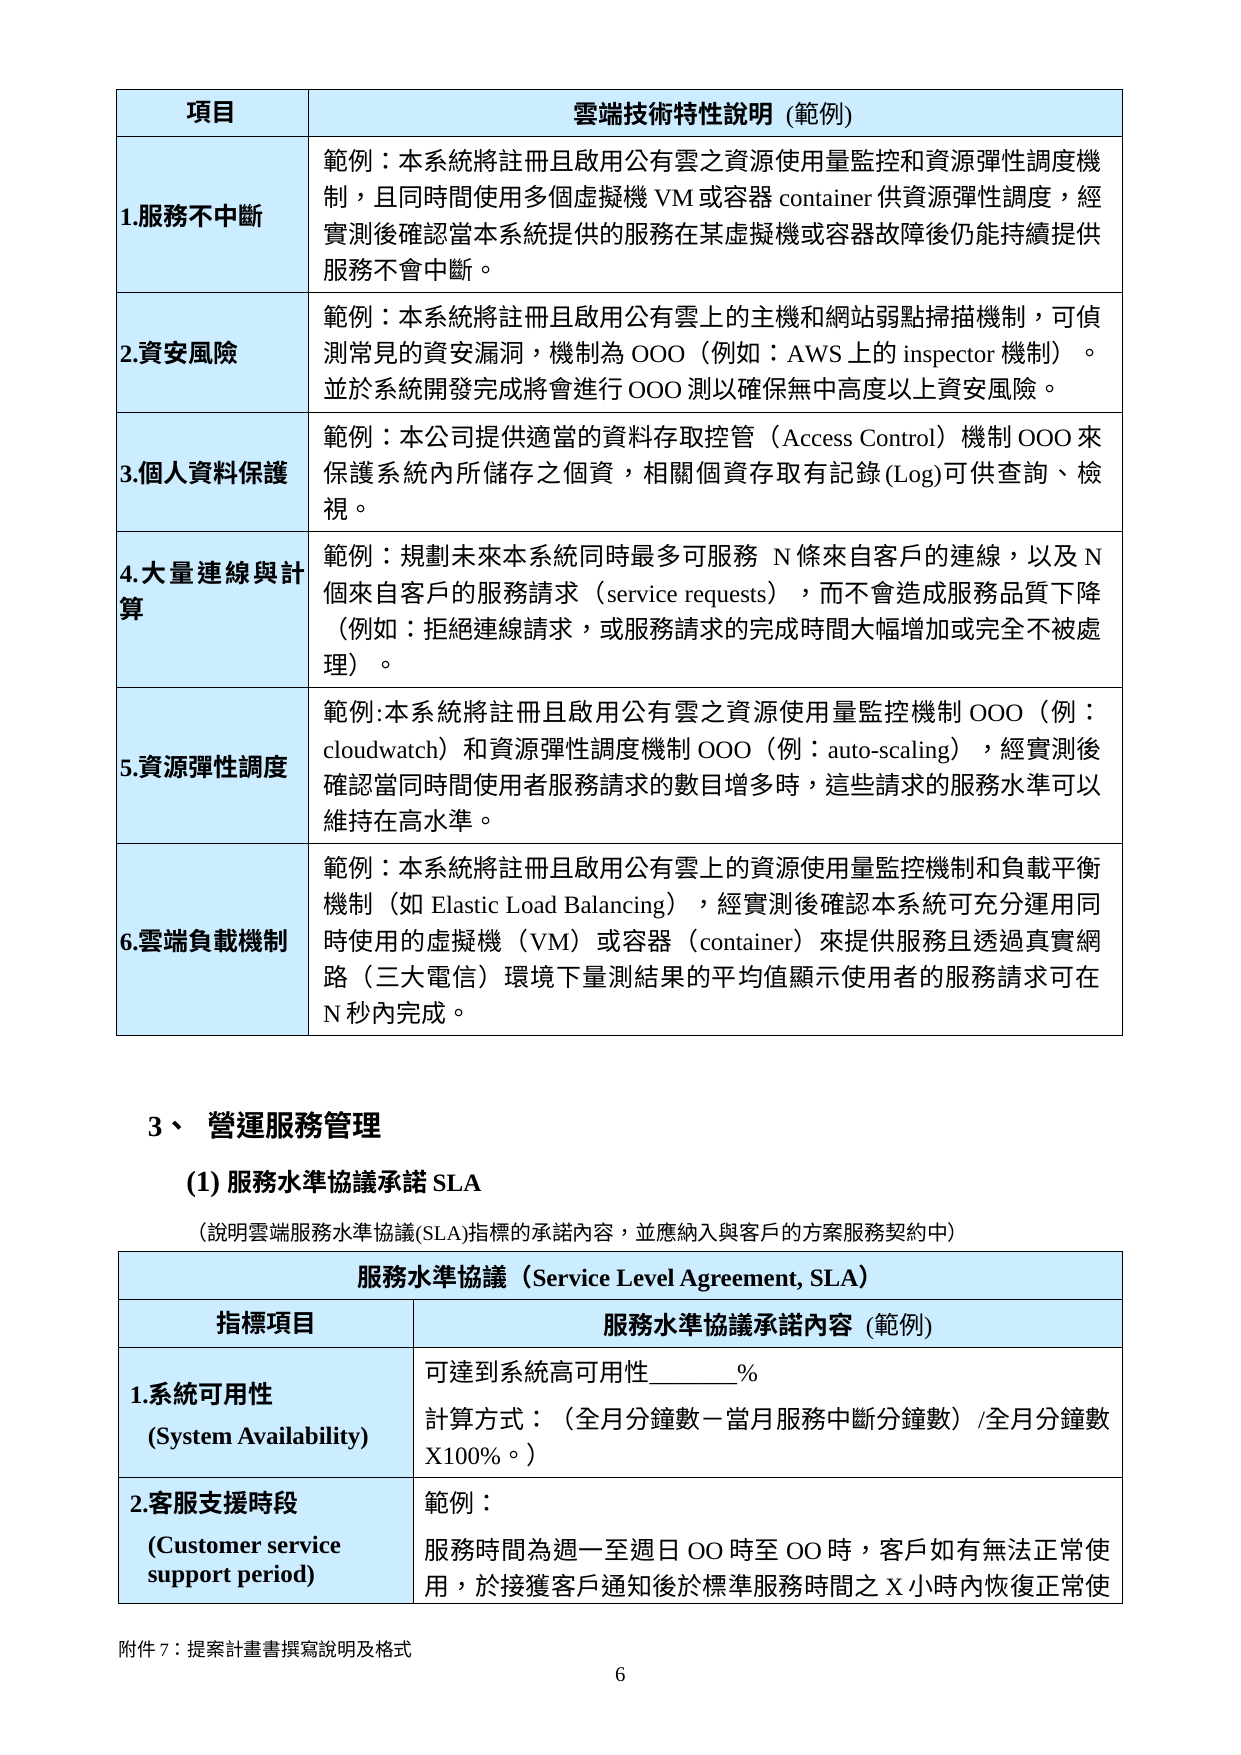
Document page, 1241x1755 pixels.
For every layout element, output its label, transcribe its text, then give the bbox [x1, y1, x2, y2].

table_cell 範例：本系統將註冊且啟用公有雲之資源使用量監控和資源彈性調度機制，且同時間使用多個虛擬機VM或容器container供資源彈性調度，經實測後確認當本系統提供的服務在某虛擬機或容器故障後仍能持續提供服務不會中斷。 [309, 137, 1122, 292]
table_cell 6.雲端負載機制 [117, 844, 308, 1035]
table_cell 範例:本系統將註冊且啟用公有雲之資源使用量監控機制OOO（例：cloudwatch）和資源彈性調度機制OOO（例：auto-scaling），經實測後確認當同時間使用者服務請求的數目增多時，這些請求的服務水準可以維持在高水準。 [309, 688, 1122, 843]
table_cell 5.資源彈性調度 [117, 688, 308, 843]
table_cell 可達到系統高可用性_______% 計算方式：（全月分鐘數－當月服務中斷分鐘數）/全月分鐘數X100%。） [414, 1348, 1122, 1477]
list 營運服務管理 [148, 1102, 1122, 1144]
table_cell 4.大量連線與計算 [117, 532, 308, 687]
table_header 服務水準協議（Service Level Agreement, SLA） [119, 1252, 1122, 1299]
text （說明雲端服務水準協議(SLA)指標的承諾內容，並應納入與客戶的方案服務契約中） [186, 1216, 1122, 1246]
table_cell 2.資安風險 [117, 293, 308, 411]
table_cell 服務水準協議承諾內容 (範例) [414, 1300, 1122, 1347]
table_header 雲端技術特性說明 (範例) [309, 90, 1122, 136]
table_cell 指標項目 [119, 1300, 413, 1347]
table_cell 範例：本系統將註冊且啟用公有雲上的資源使用量監控機制和負載平衡機制（如Elastic Load Balancing），經實測後確認本系統可充分運用同時使用的虛擬機（VM）或容器（container）來提供服務且透過真實網路（三大電信）環境下量測結果的平均值顯示使用者的服務請求可在 N秒內完成。 [309, 844, 1122, 1035]
table_cell 1.系統可用性 (System Availability) [119, 1348, 413, 1477]
table_cell 範例：本系統將註冊且啟用公有雲上的主機和網站弱點掃描機制，可偵測常見的資安漏洞，機制為OOO（例如：AWS上的inspector 機制）。並於系統開發完成將會進行OOO測以確保無中高度以上資安風險。 [309, 293, 1122, 411]
table_cell 範例：規劃未來本系統同時最多可服務 N條來自客戶的連線，以及N個來自客戶的服務請求（service requests），而不會造成服務品質下降（例如：拒絕連線請求，或服務請求的完成時間大幅增加或完全不被處理）。 [309, 532, 1122, 687]
list 服務水準協議承諾SLA [186, 1162, 1122, 1198]
table_cell 3.個人資料保護 [117, 413, 308, 531]
table_header 項目 [117, 90, 308, 136]
table_cell 1.服務不中斷 [117, 137, 308, 292]
table_cell 範例： 服務時間為週一至週日OO時至OO時，客戶如有無法正常使用，於接獲客戶通知後於標準服務時間之X小時內恢復正常使 [414, 1478, 1122, 1603]
table_cell 範例：本公司提供適當的資料存取控管（Access Control）機制OOO來保護系統內所儲存之個資，相關個資存取有記錄(Log)可供查詢、檢視。 [309, 413, 1122, 531]
table_cell 2.客服支援時段 (Customer service support period) [119, 1478, 413, 1603]
